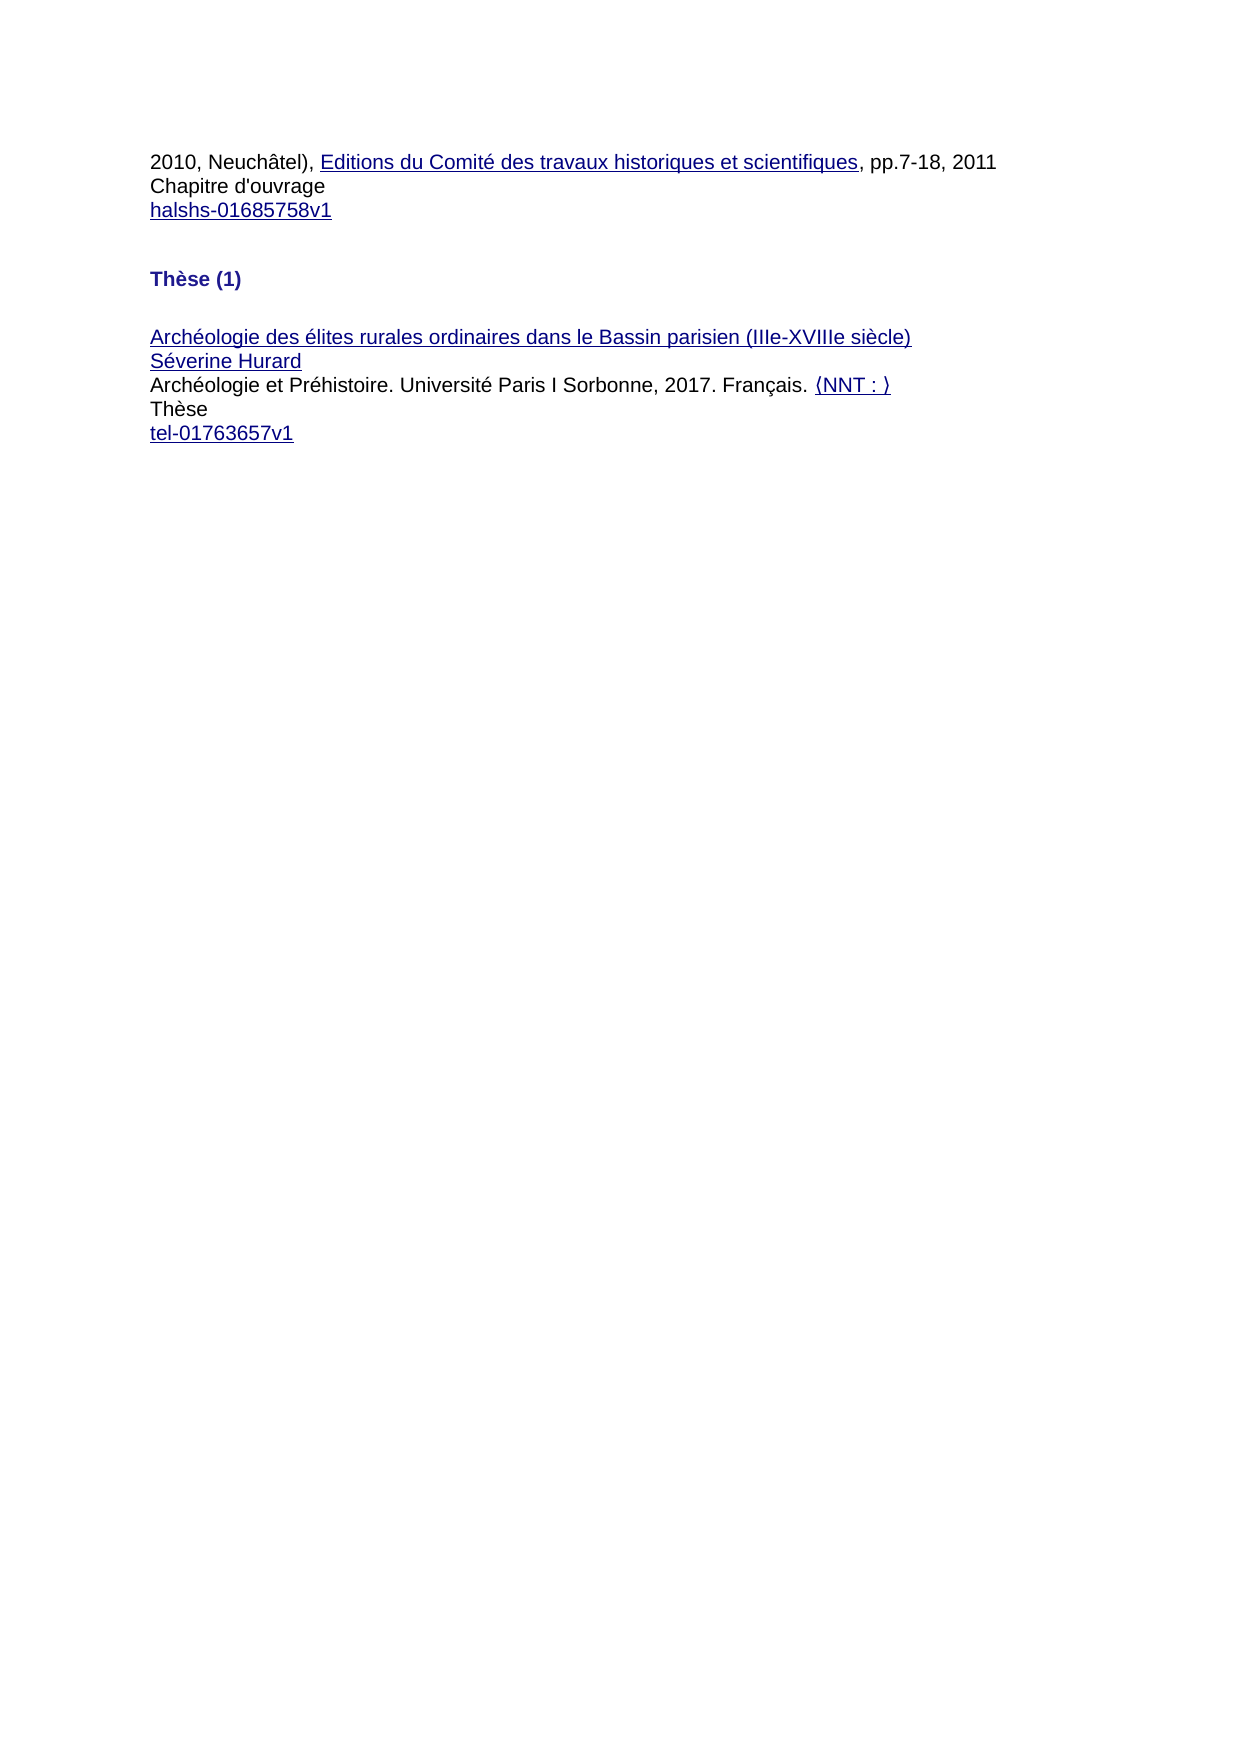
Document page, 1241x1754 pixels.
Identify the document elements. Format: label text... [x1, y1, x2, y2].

table_cell Du milieu au territoire : la ferme du Colombier à Varennes-sur-Seine (77). Restitution croisée d'un paysage entre le xvi e et le xviii e siècle Émilie Cavanna,Séverine Hurard Marie-Françoise Diot. Le paysage et l’archéologie : méthodes et outils de la reconstitution des paysages. Actes du 135ème congrès national des Sociétés Historiques et Scientifiques (6-11 avril 2010, Neuchâtel), Editions du Comité des travaux historiques et scientifiques, pp.7-18, 2011 Chapitre d'ouvrage halshs-01685758v1 [150, 150, 1090, 222]
subtitle Thèse (1) [150, 267, 1090, 291]
table_header Archéologie des élites rurales ordinaires dans le Bassin parisien (IIIe-XVIIIe siècle) Séverine Hurard Archéologie et Préhistoire. Université Paris I Sorbonne, 2017. Français. ⟨NNT : ⟩ Thèse tel-01763657v1 [150, 325, 1090, 445]
